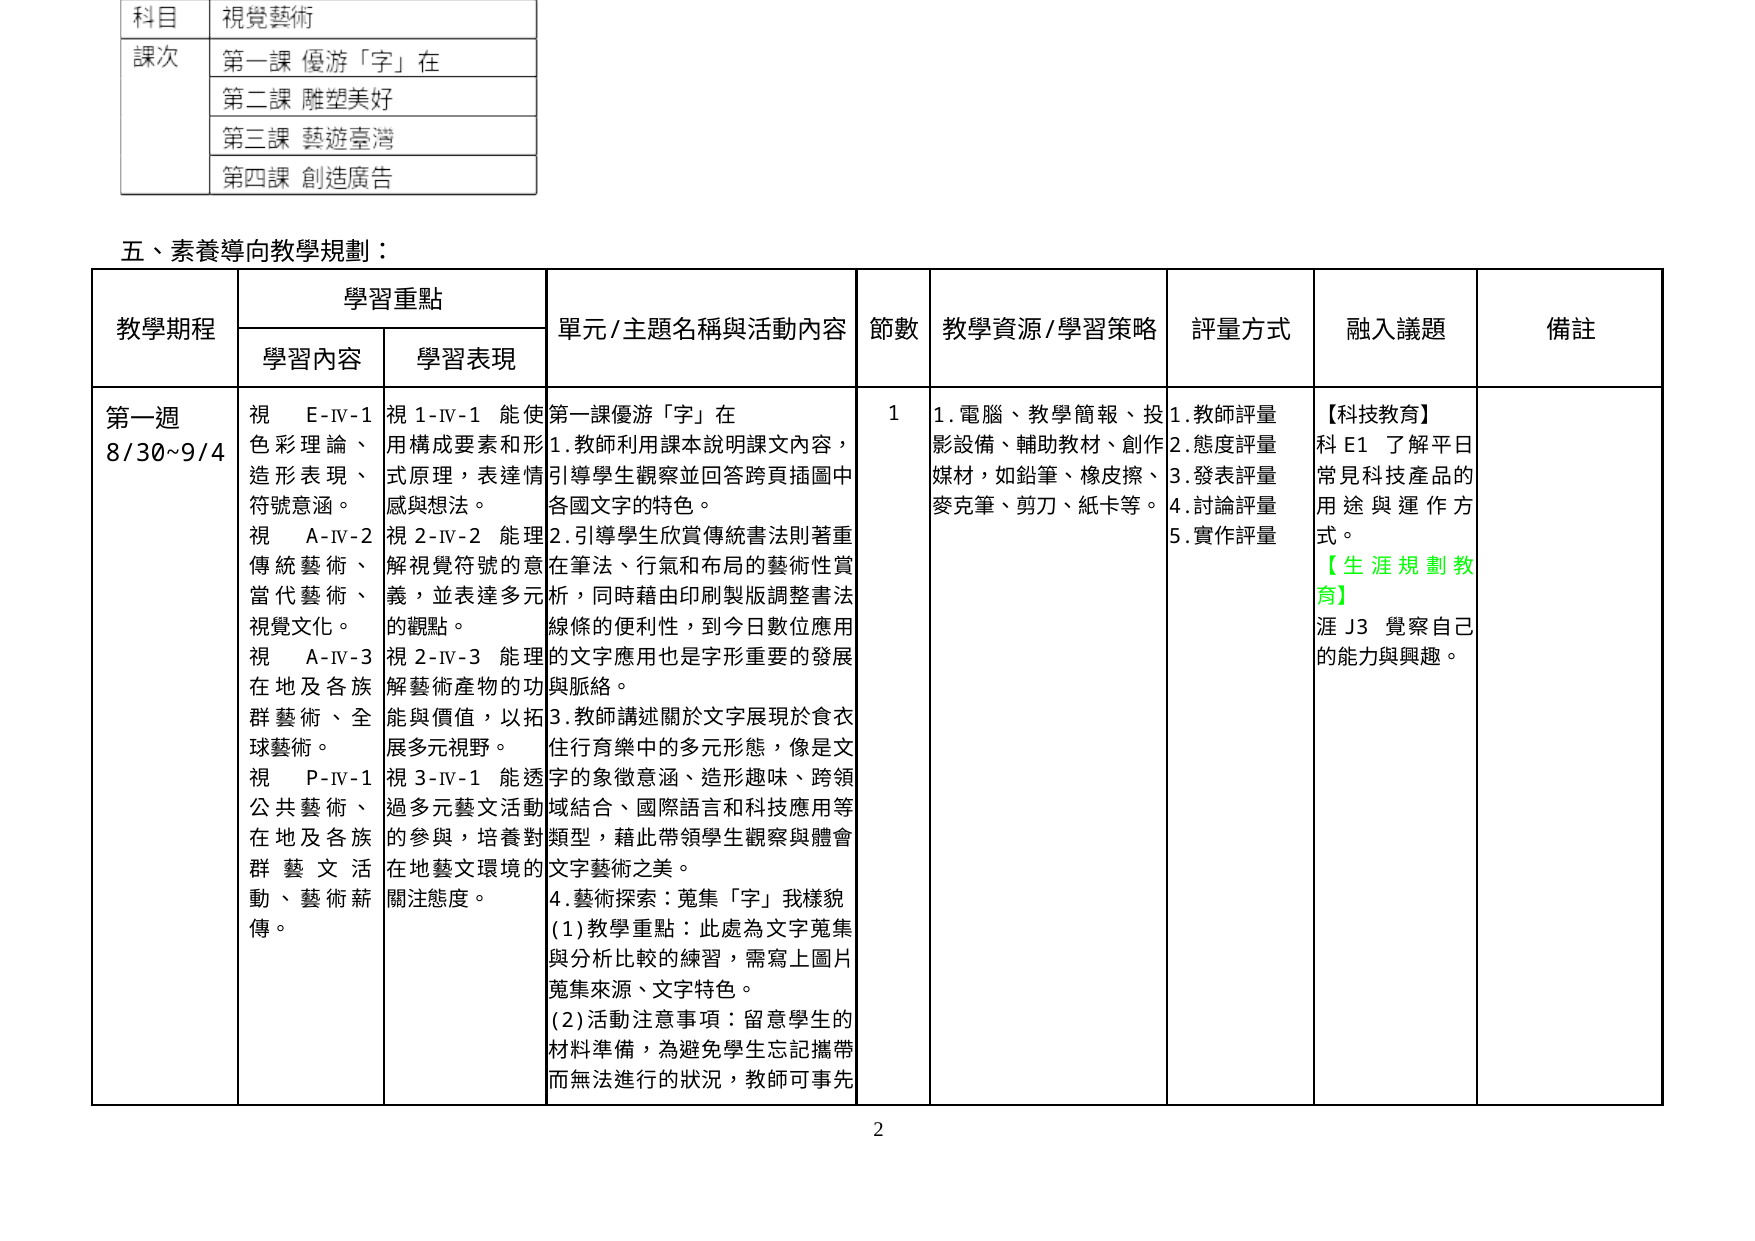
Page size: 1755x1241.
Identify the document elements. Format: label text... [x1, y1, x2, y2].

table_header 教學期程 [93, 270, 237, 386]
table_cell 【科技教育】 科E1 了解平日常見科技產品的用途與運作方式。 【生涯規劃教育】 涯J3 覺察自己的能力與興趣。 [1315, 388, 1476, 1104]
table_header 教學資源/學習策略 [931, 270, 1166, 386]
table_cell 1 [858, 388, 929, 1104]
table_header 備註 [1478, 270, 1661, 386]
table_cell [1478, 388, 1661, 1104]
table_header 融入議題 [1315, 270, 1476, 386]
table_header 單元/主題名稱與活動內容 [548, 270, 855, 386]
text 五、素養導向教學規劃： [118, 231, 1636, 267]
table_header 評量方式 [1168, 270, 1313, 386]
table_cell 學習內容 [239, 329, 383, 386]
table_cell 視1-Ⅳ-1 能使用構成要素和形式原理，表達情感與想法。 視2-Ⅳ-2 能理解視覺符號的意義，並表達多元的觀點。 視2-Ⅳ-3 能理解藝術產物的功能與價值，以拓展多元視野。 視3-Ⅳ-1 能透過多元藝文活動的參與，培養對在地藝文環境的關注態度。 [385, 388, 545, 1104]
table_cell 1.教師評量 2.態度評量 3.發表評量 4.討論評量 5.實作評量 [1168, 388, 1313, 1104]
table_header 節數 [858, 270, 929, 386]
table_cell 第一週 8/30~9/4 [93, 388, 237, 1104]
table_cell 1.電腦、教學簡報、投影設備、輔助教材、創作媒材，如鉛筆、橡皮擦、麥克筆、剪刀、紙卡等。 [931, 388, 1166, 1104]
table_header 學習重點 [239, 270, 545, 327]
table_cell 學習表現 [385, 329, 545, 386]
table_cell 第一課優游「字」在 1.教師利用課本說明課文內容，引導學生觀察並回答跨頁插圖中各國文字的特色。 2.引導學生欣賞傳統書法則著重在筆法、行氣和布局的藝術性賞析，同時藉由印刷製版調整書法線條的便利性，到今日數位應用的文字應用也是字形重要的發展與脈絡。 3.教師講述關於文字展現於食衣住行育樂中的多元形態，像是文字的象徵意涵、造形趣味、跨領域結合、國際語言和科技應用等類型，藉此帶領學生觀察與體會文字藝術之美。 4.藝術探索：蒐集「字」我樣貌 (1)教學重點：此處為文字蒐集與分析比較的練習，需寫上圖片蒐集來源、文字特色。 (2)活動注意事項：留意學生的材料準備，為避免學生忘記攜帶而無法進行的狀況，教師可事先 [548, 388, 855, 1104]
table_cell 視E-Ⅳ-1 色彩理論、造形表現、符號意涵。 視A-Ⅳ-2 傳統藝術、當代藝術、視覺文化。 視A-Ⅳ-3 在地及各族群藝術、全球藝術。 視P-Ⅳ-1 公共藝術、在地及各族群藝文活動、藝術薪傳。 [239, 388, 383, 1104]
